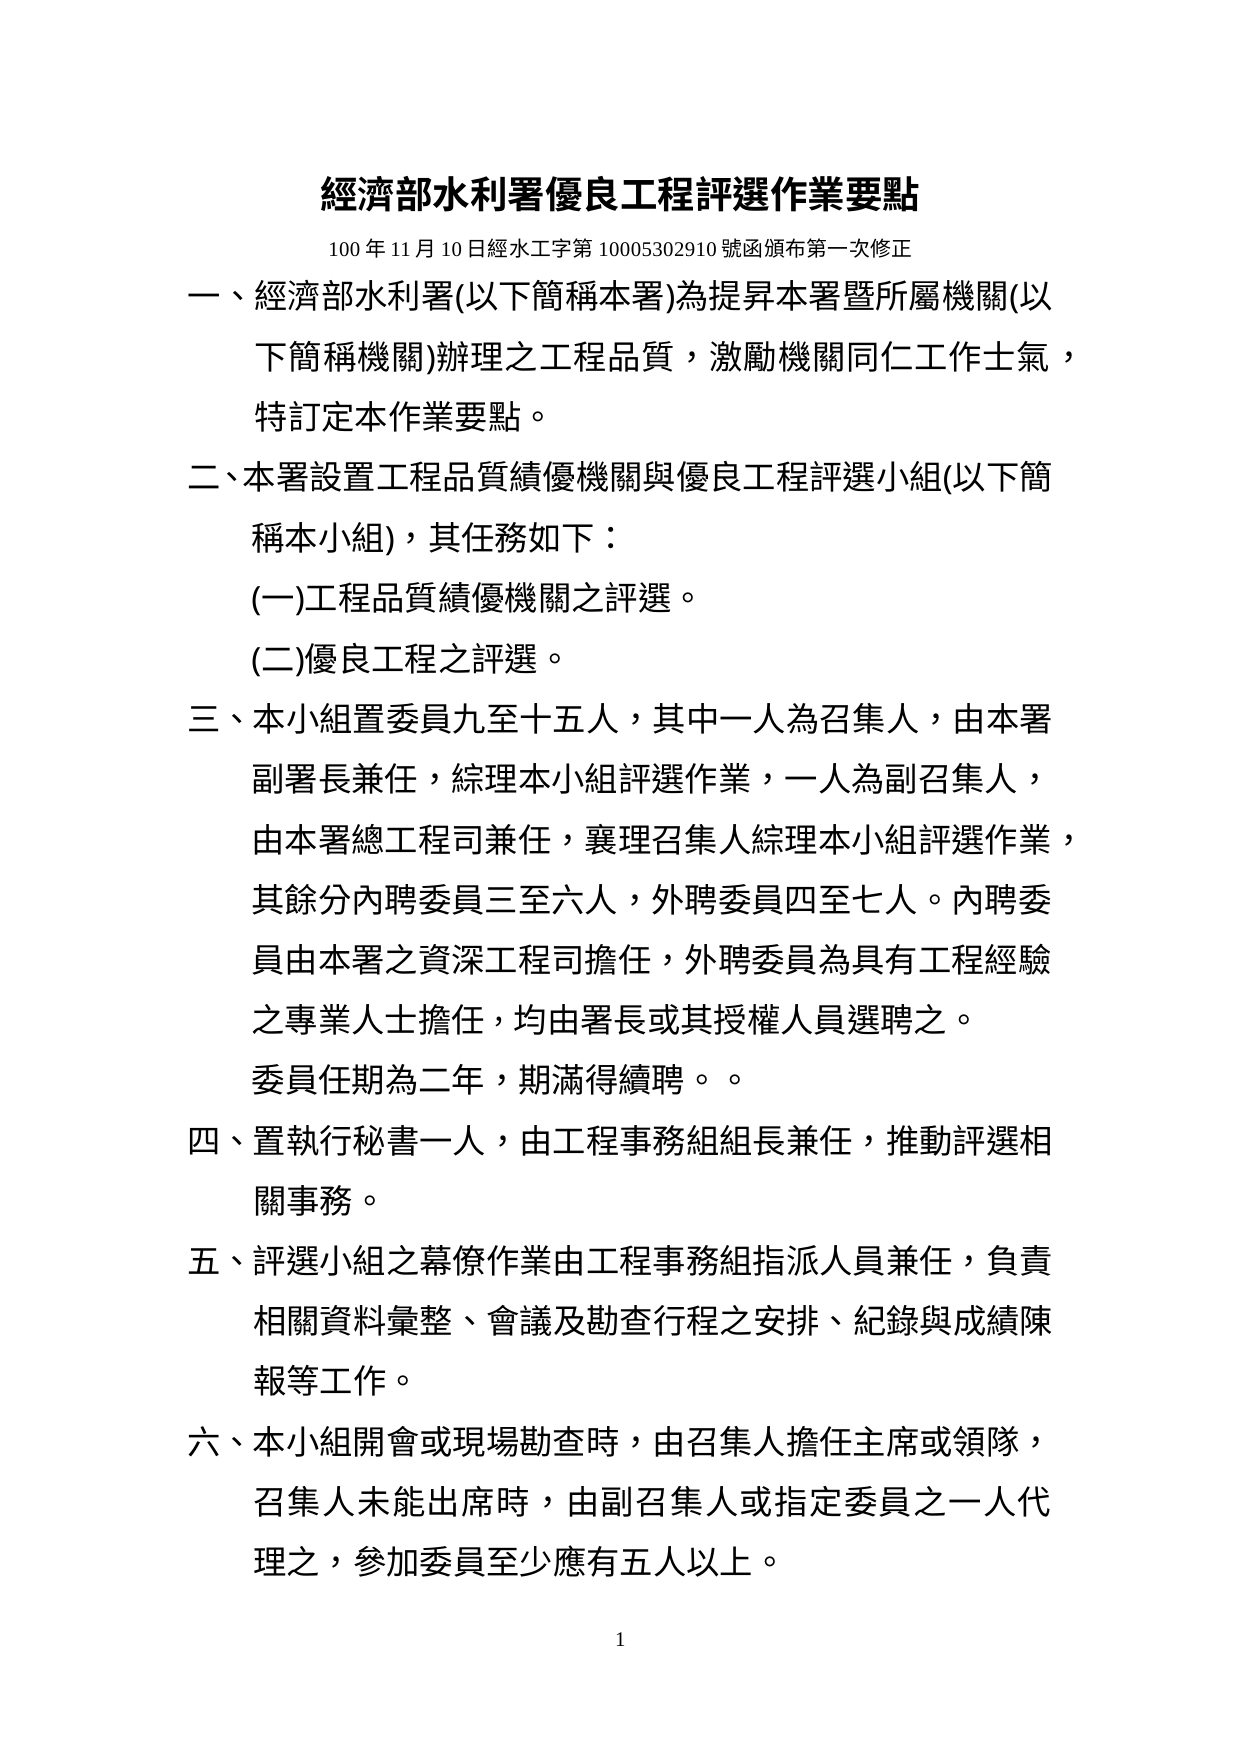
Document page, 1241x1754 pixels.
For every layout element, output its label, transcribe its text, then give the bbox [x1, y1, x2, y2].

text 四、置執行秘書一人，由工程事務組組長兼任，推動評選相關事務。 [187, 1114, 1053, 1223]
text 三、本小組置委員九至十五人，其中一人為召集人，由本署副署長兼任，綜理本小組評選作業，一人為副召集人，由本署總工程司兼任，襄理召集人綜理本小組評選作業，其餘分內聘委員三至六人，外聘委員四至七人。內聘委員由本署之資深工程司擔任，外聘委員為具有工程經驗之專業人士擔任，均由署長或其授權人員選聘之。 [187, 693, 1053, 1042]
text 六、本小組開會或現場勘查時，由召集人擔任主席或領隊，召集人未能出席時，由副召集人或指定委員之一人代理之，參加委員至少應有五人以上。 [187, 1416, 1053, 1584]
text 五、評選小組之幕僚作業由工程事務組指派人員兼任，負責相關資料彙整、會議及勘查行程之安排、紀錄與成績陳報等工作。 [187, 1235, 1053, 1403]
text 委員任期為二年，期滿得續聘。。 [251, 1054, 1053, 1102]
text 二、本署設置工程品質績優機關與優良工程評選小組(以下簡稱本小組)，其任務如下： [187, 451, 1053, 560]
text 經濟部水利署優良工程評選作業要點 [187, 164, 1053, 219]
text (一)工程品質績優機關之評選。 [251, 572, 1053, 620]
text 一、經濟部水利署(以下簡稱本署)為提昇本署暨所屬機關(以下簡稱機關)辦理之工程品質，激勵機關同仁工作士氣，特訂定本作業要點。 [187, 270, 1053, 439]
text (二)優良工程之評選。 [251, 632, 1053, 681]
text 100年11月10日經水工字第10005302910號函頒布第一次修正 [187, 232, 1053, 262]
